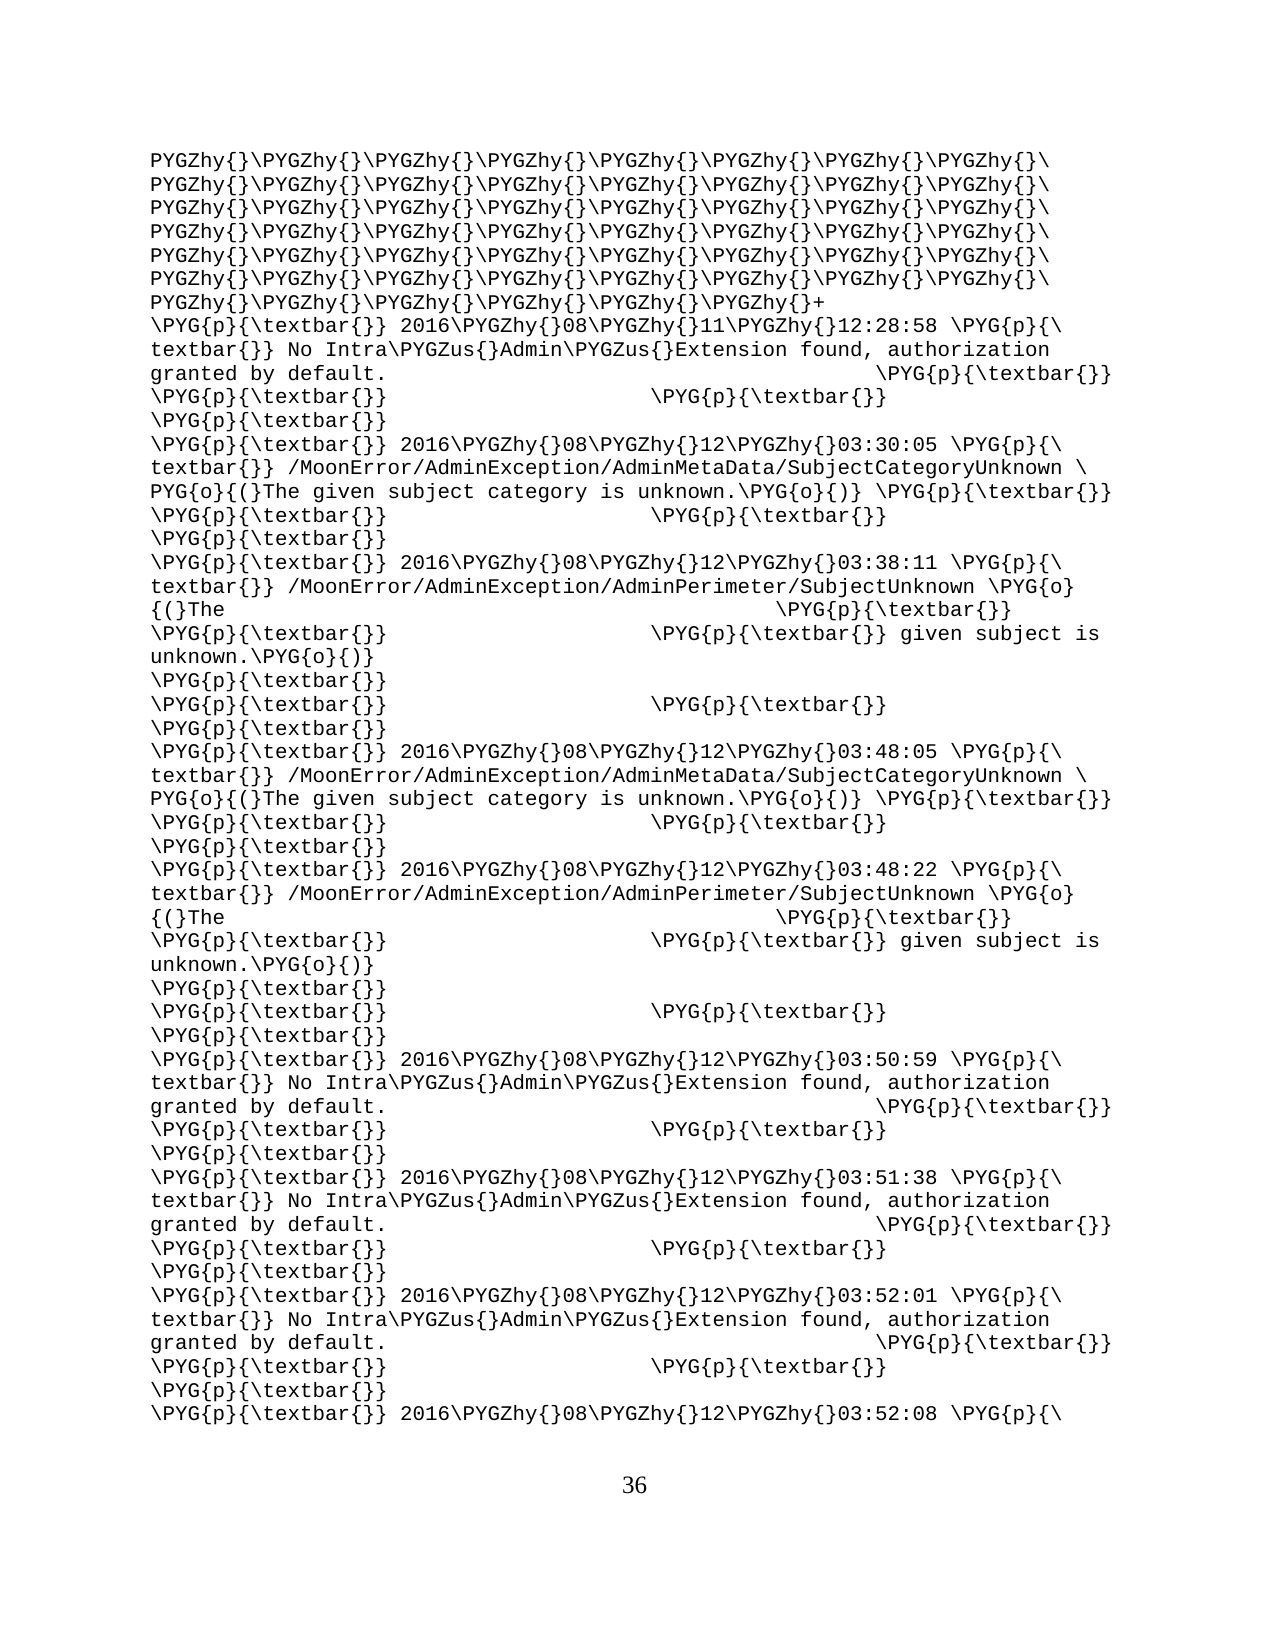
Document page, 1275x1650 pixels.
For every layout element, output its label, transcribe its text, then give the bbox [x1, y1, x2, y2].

text \PYG{p}{\textbar{}} \PYG{p}{\textbar{}} given subject is unknown.\PYG{o}{)} \PYG{p}{\textbar{}} [150, 930, 1125, 1001]
text \PYG{p}{\textbar{}} 2016\PYGZhy{}08\PYGZhy{}12\PYGZhy{}03:48:05 \PYG{p}{\textbar{}} /MoonError/AdminException/AdminMetaData/SubjectCategoryUnknown \PYG{o}{(}The given subject category is unknown.\PYG{o}{)} \PYG{p}{\textbar{}} [150, 741, 1125, 812]
text \PYG{p}{\textbar{}} \PYG{p}{\textbar{}} \PYG{p}{\textbar{}} [150, 505, 1125, 552]
text \PYG{p}{\textbar{}} \PYG{p}{\textbar{}} \PYG{p}{\textbar{}} [150, 386, 1125, 434]
text \PYG{p}{\textbar{}} \PYG{p}{\textbar{}} \PYG{p}{\textbar{}} [150, 1356, 1125, 1403]
text \PYG{p}{\textbar{}} \PYG{p}{\textbar{}} \PYG{p}{\textbar{}} [150, 1119, 1125, 1167]
text \PYG{p}{\textbar{}} 2016\PYGZhy{}08\PYGZhy{}12\PYGZhy{}03:50:59 \PYG{p}{\textbar{}} No Intra\PYGZus{}Admin\PYGZus{}Extension found, authorization granted by default. \PYG{p}{\textbar{}} [150, 1048, 1125, 1119]
text PYGZhy{}\PYGZhy{}\PYGZhy{}\PYGZhy{}\PYGZhy{}\PYGZhy{}\PYGZhy{}\PYGZhy{}\PYGZhy{}\PYGZhy{}\PYGZhy{}\PYGZhy{}\PYGZhy{}\PYGZhy{}\PYGZhy{}\PYGZhy{}\PYGZhy{}\PYGZhy{}\PYGZhy{}\PYGZhy{}\PYGZhy{}\PYGZhy{}\PYGZhy{}\PYGZhy{}\PYGZhy{}\PYGZhy{}\PYGZhy{}\PYGZhy{}\PYGZhy{}\PYGZhy{}\PYGZhy{}\PYGZhy{}\PYGZhy{}\PYGZhy{}\PYGZhy{}\PYGZhy{}\PYGZhy{}\PYGZhy{}\PYGZhy{}\PYGZhy{}\PYGZhy{}\PYGZhy{}\PYGZhy{}\PYGZhy{}\PYGZhy{}\PYGZhy{}\PYGZhy{}\PYGZhy{}\PYGZhy{}\PYGZhy{}\PYGZhy{}\PYGZhy{}\PYGZhy{}\PYGZhy{}+ [150, 150, 1125, 316]
text \PYG{p}{\textbar{}} \PYG{p}{\textbar{}} \PYG{p}{\textbar{}} [150, 1001, 1125, 1048]
text \PYG{p}{\textbar{}} 2016\PYGZhy{}08\PYGZhy{}12\PYGZhy{}03:48:22 \PYG{p}{\textbar{}} /MoonError/AdminException/AdminPerimeter/SubjectUnknown \PYG{o}{(}The \PYG{p}{\textbar{}} [150, 859, 1125, 930]
text \PYG{p}{\textbar{}} \PYG{p}{\textbar{}} \PYG{p}{\textbar{}} [150, 694, 1125, 741]
text \PYG{p}{\textbar{}} 2016\PYGZhy{}08\PYGZhy{}12\PYGZhy{}03:52:08 \PYG{p}{\ [150, 1403, 1125, 1427]
text \PYG{p}{\textbar{}} \PYG{p}{\textbar{}} \PYG{p}{\textbar{}} [150, 812, 1125, 859]
text \PYG{p}{\textbar{}} 2016\PYGZhy{}08\PYGZhy{}12\PYGZhy{}03:51:38 \PYG{p}{\textbar{}} No Intra\PYGZus{}Admin\PYGZus{}Extension found, authorization granted by default. \PYG{p}{\textbar{}} [150, 1167, 1125, 1238]
text \PYG{p}{\textbar{}} 2016\PYGZhy{}08\PYGZhy{}12\PYGZhy{}03:52:01 \PYG{p}{\textbar{}} No Intra\PYGZus{}Admin\PYGZus{}Extension found, authorization granted by default. \PYG{p}{\textbar{}} [150, 1285, 1125, 1356]
text \PYG{p}{\textbar{}} 2016\PYGZhy{}08\PYGZhy{}12\PYGZhy{}03:30:05 \PYG{p}{\textbar{}} /MoonError/AdminException/AdminMetaData/SubjectCategoryUnknown \PYG{o}{(}The given subject category is unknown.\PYG{o}{)} \PYG{p}{\textbar{}} [150, 434, 1125, 505]
text \PYG{p}{\textbar{}} \PYG{p}{\textbar{}} given subject is unknown.\PYG{o}{)} \PYG{p}{\textbar{}} [150, 623, 1125, 694]
text \PYG{p}{\textbar{}} 2016\PYGZhy{}08\PYGZhy{}11\PYGZhy{}12:28:58 \PYG{p}{\textbar{}} No Intra\PYGZus{}Admin\PYGZus{}Extension found, authorization granted by default. \PYG{p}{\textbar{}} [150, 316, 1125, 386]
text \PYG{p}{\textbar{}} \PYG{p}{\textbar{}} \PYG{p}{\textbar{}} [150, 1238, 1125, 1285]
text \PYG{p}{\textbar{}} 2016\PYGZhy{}08\PYGZhy{}12\PYGZhy{}03:38:11 \PYG{p}{\textbar{}} /MoonError/AdminException/AdminPerimeter/SubjectUnknown \PYG{o}{(}The \PYG{p}{\textbar{}} [150, 552, 1125, 623]
